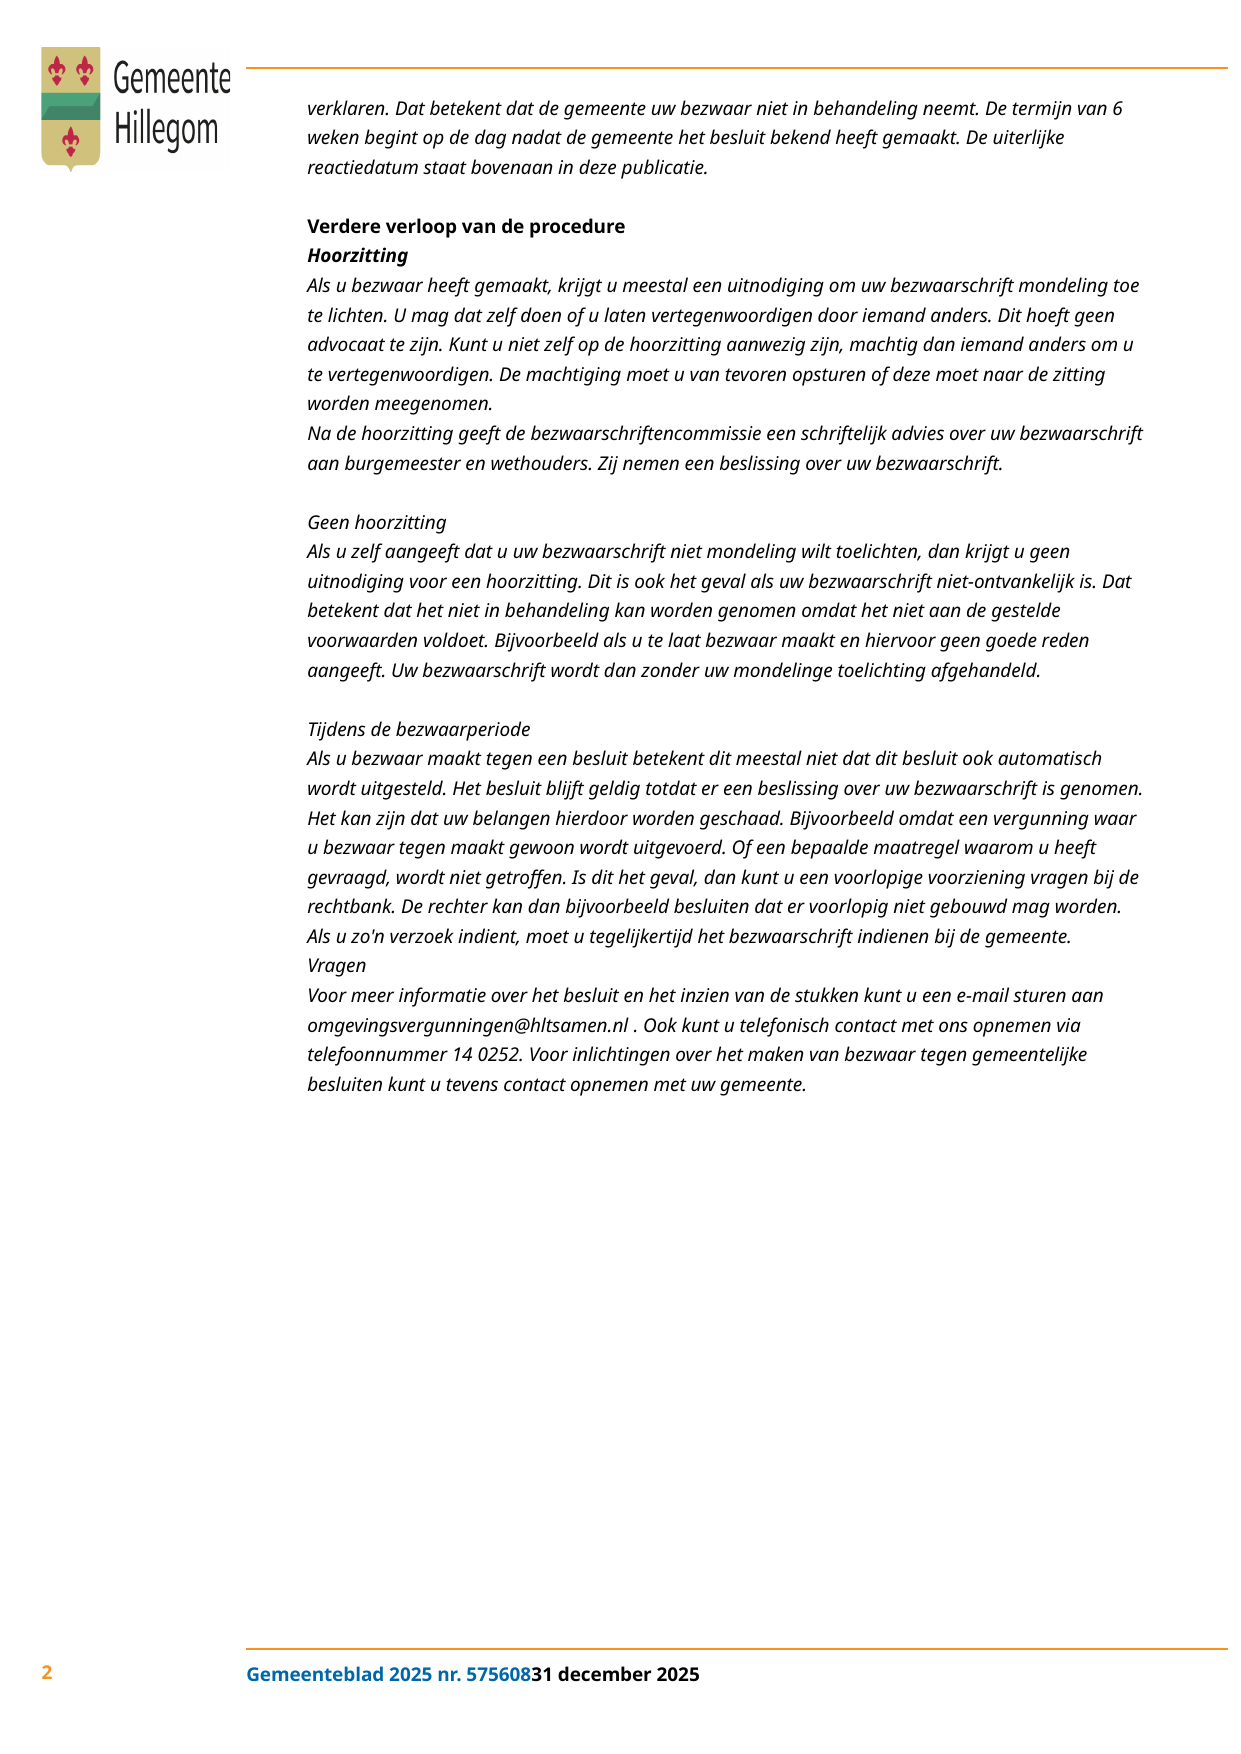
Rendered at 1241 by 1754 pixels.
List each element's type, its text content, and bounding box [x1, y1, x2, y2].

list Als u bezwaar heeft gemaakt, krijgt u meestal een uitnodiging om uw bezwaarschrift mondeling toe te lichten. U mag dat zelf doen of u laten vertegenwoordigen door iemand anders. Dit hoeft geen advocaat te zijn. Kunt u niet zelf op de hoorzitting aanwezig zijn, machtig dan iemand anders om u te vertegenwoordigen. De machtiging moet u van tevoren opsturen of deze moet naar de zitting worden meegenomen. [248, 272, 1152, 416]
list Tijdens de bezwaarperiode [248, 716, 1152, 742]
list Hoorzitting [248, 243, 1152, 268]
list Vragen [248, 953, 1152, 978]
list Geen hoorzitting [248, 509, 1152, 535]
list Als u bezwaar maakt tegen een besluit betekent dit meestal niet dat dit besluit ook automatisch wordt uitgesteld. Het besluit blijft geldig totdat er een beslissing over uw bezwaarschrift is genomen. Het kan zijn dat uw belangen hierdoor worden geschaad. Bijvoorbeeld omdat een vergunning waar u bezwaar tegen maakt gewoon wordt uitgevoerd. Of een bepaalde maatregel waarom u heeft gevraagd, wordt niet getroffen. Is dit het geval, dan kunt u een voorlopige voorziening vragen bij de rechtbank. De rechter kan dan bijvoorbeeld besluiten dat er voorlopig niet gebouwd mag worden. Als u zo'n verzoek indient, moet u tegelijkertijd het bezwaarschrift indienen bij de gemeente. [248, 746, 1152, 949]
picture [41, 47, 231, 172]
list Verdere verloop van de procedure [248, 213, 1152, 239]
list verklaren. Dat betekent dat de gemeente uw bezwaar niet in behandeling neemt. De termijn van 6 weken begint op de dag nadat de gemeente het besluit bekend heeft gemaakt. De uiterlijke reactiedatum staat bovenaan in deze publicatie. [248, 95, 1152, 180]
list Als u zelf aangeeft dat u uw bezwaarschrift niet mondeling wilt toelichten, dan krijgt u geen uitnodiging voor een hoorzitting. Dit is ook het geval als uw bezwaarschrift niet-ontvankelijk is. Dat betekent dat het niet in behandeling kan worden genomen omdat het niet aan de gestelde voorwaarden voldoet. Bijvoorbeeld als u te laat bezwaar maakt en hiervoor geen goede reden aangeeft. Uw bezwaarschrift wordt dan zonder uw mondelinge toelichting afgehandeld. [248, 538, 1152, 683]
list Na de hoorzitting geeft de bezwaarschriftencommissie een schriftelijk advies over uw bezwaarschrift aan burgemeester en wethouders. Zij nemen een beslissing over uw bezwaarschrift. [248, 420, 1152, 476]
list Voor meer informatie over het besluit en het inzien van de stukken kunt u een e-mail sturen aan omgevingsvergunningen@hltsamen.nl . Ook kunt u telefonisch contact met ons opnemen via telefoonnummer 14 0252. Voor inlichtingen over het maken van bezwaar tegen gemeentelijke besluiten kunt u tevens contact opnemen met uw gemeente. [248, 982, 1152, 1097]
